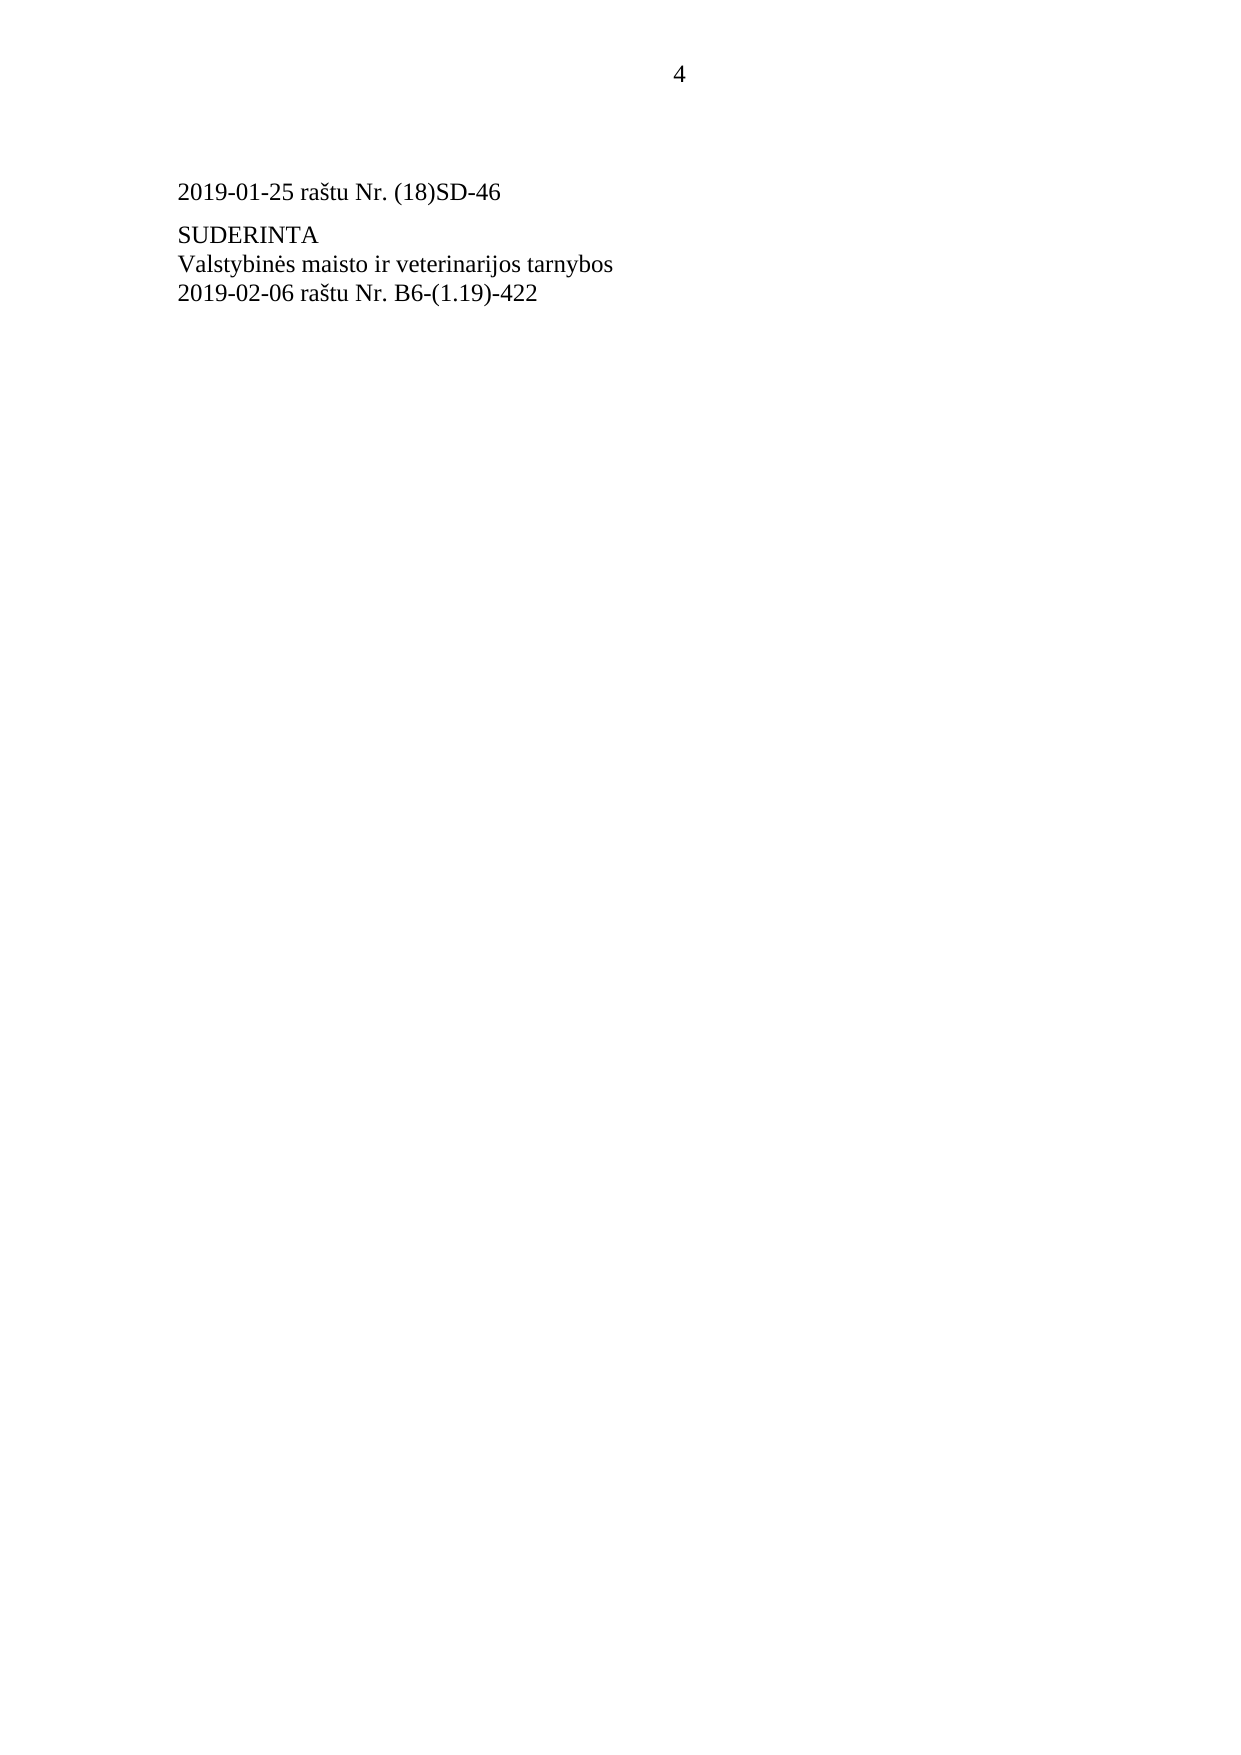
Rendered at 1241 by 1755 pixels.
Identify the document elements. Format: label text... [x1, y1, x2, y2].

text 2019-02-06 raštu Nr. B6-(1.19)-422 [177, 278, 1181, 307]
text Valstybinės maisto ir veterinarijos tarnybos [177, 249, 1181, 278]
text 2019-01-25 raštu Nr. (18)SD-46 [177, 177, 1181, 206]
text SUDERINTA [177, 220, 1181, 249]
